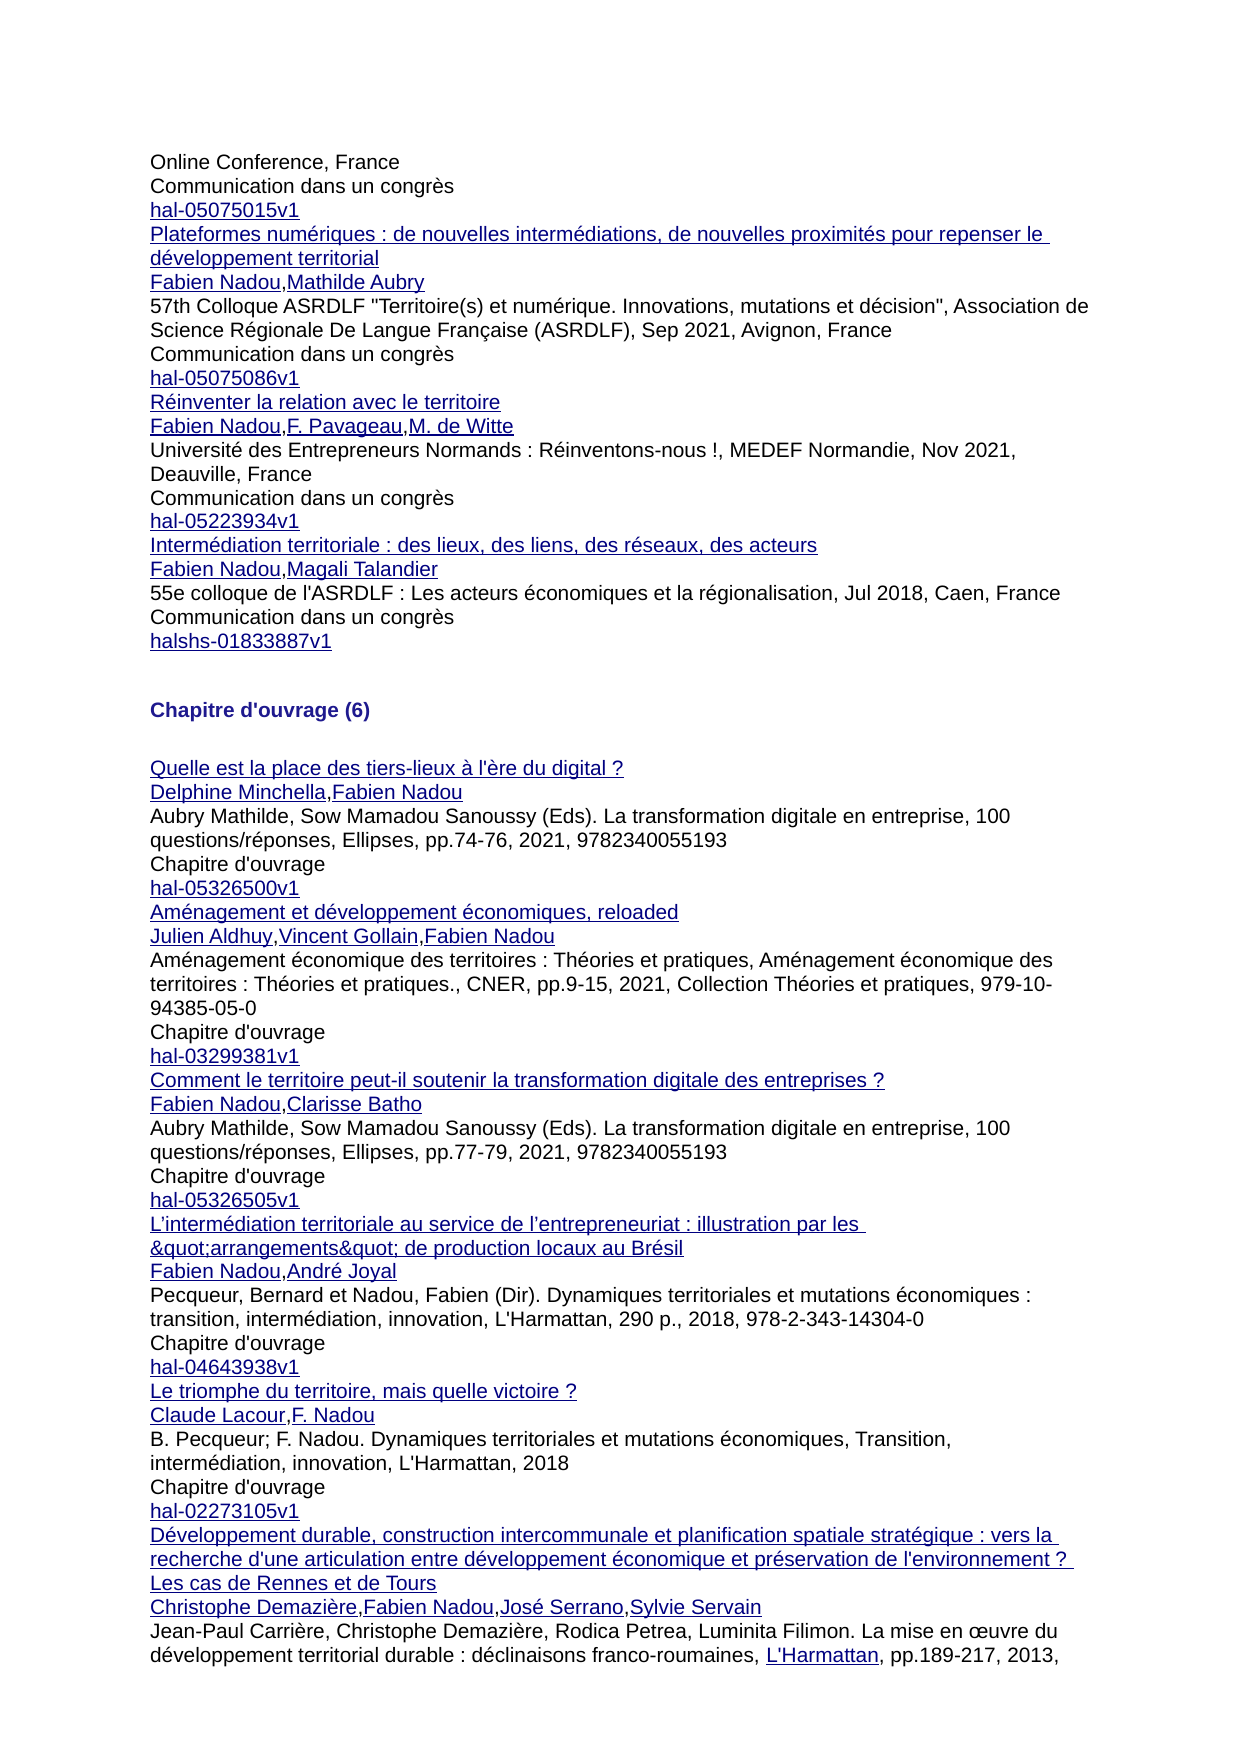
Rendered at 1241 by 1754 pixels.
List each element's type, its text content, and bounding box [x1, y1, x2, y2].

table_cell Le triomphe du territoire, mais quelle victoire ? Claude Lacour,F. Nadou B. Pecqueur; F. Nadou. Dynamiques territoriales et mutations économiques, Transition, intermédiation, innovation, L'Harmattan, 2018 Chapitre d'ouvrage hal-02273105v1 [150, 1379, 1090, 1523]
table_cell Plateformes numériques : de nouvelles intermédiations, de nouvelles proximités pour repenser le développement territorial Fabien Nadou,Mathilde Aubry 57th Colloque ASRDLF "Territoire(s) et numérique. Innovations, mutations et décision", Association de Science Régionale De Langue Française (ASRDLF), Sep 2021, Avignon, France Communication dans un congrès hal-05075086v1 [150, 222, 1090, 389]
table_cell Comment le territoire peut-il soutenir la transformation digitale des entreprises ? Fabien Nadou,Clarisse Batho Aubry Mathilde, Sow Mamadou Sanoussy (Eds). La transformation digitale en entreprise, 100 questions/réponses, Ellipses, pp.77-79, 2021, 9782340055193 Chapitre d'ouvrage hal-05326505v1 [150, 1068, 1090, 1211]
table_header Quelle est la place des tiers-lieux à l'ère du digital ? Delphine Minchella,Fabien Nadou Aubry Mathilde, Sow Mamadou Sanoussy (Eds). La transformation digitale en entreprise, 100 questions/réponses, Ellipses, pp.74-76, 2021, 9782340055193 Chapitre d'ouvrage hal-05326500v1 [150, 756, 1090, 900]
subtitle Chapitre d'ouvrage (6) [150, 698, 1090, 722]
table_cell Aménagement et développement économiques, reloaded Julien Aldhuy,Vincent Gollain,Fabien Nadou Aménagement économique des territoires : Théories et pratiques, Aménagement économique des territoires : Théories et pratiques., CNER, pp.9-15, 2021, Collection Théories et pratiques, 979-10-94385-05-0 Chapitre d'ouvrage hal-03299381v1 [150, 900, 1090, 1068]
table_cell L’intermédiation territoriale au service de l’entrepreneuriat : illustration par les &quot;arrangements&quot; de production locaux au Brésil Fabien Nadou,André Joyal Pecqueur, Bernard et Nadou, Fabien (Dir). Dynamiques territoriales et mutations économiques : transition, intermédiation, innovation, L'Harmattan, 290 p., 2018, 978-2-343-14304-0 Chapitre d'ouvrage hal-04643938v1 [150, 1211, 1090, 1379]
table_cell Intermédiation territoriale : des lieux, des liens, des réseaux, des acteurs Fabien Nadou,Magali Talandier 55e colloque de l'ASRDLF : Les acteurs économiques et la régionalisation, Jul 2018, Caen, France Communication dans un congrès halshs-01833887v1 [150, 533, 1090, 653]
table_cell Réinventer la relation avec le territoire Fabien Nadou,F. Pavageau,M. de Witte Université des Entrepreneurs Normands : Réinventons-nous !, MEDEF Normandie, Nov 2021, Deauville, France Communication dans un congrès hal-05223934v1 [150, 390, 1090, 533]
table_cell Développement durable, construction intercommunale et planification spatiale stratégique : vers la recherche d'une articulation entre développement économique et préservation de l'environnement ? Les cas de Rennes et de Tours Christophe Demazière,Fabien Nadou,José Serrano,Sylvie Servain Jean-Paul Carrière, Christophe Demazière, Rodica Petrea, Luminita Filimon. La mise en œuvre du développement territorial durable : déclinaisons franco-roumaines, L'Harmattan, pp.189-217, 2013, [150, 1523, 1090, 1667]
table_cell Online Conference, France Communication dans un congrès hal-05075015v1 [150, 150, 1090, 222]
